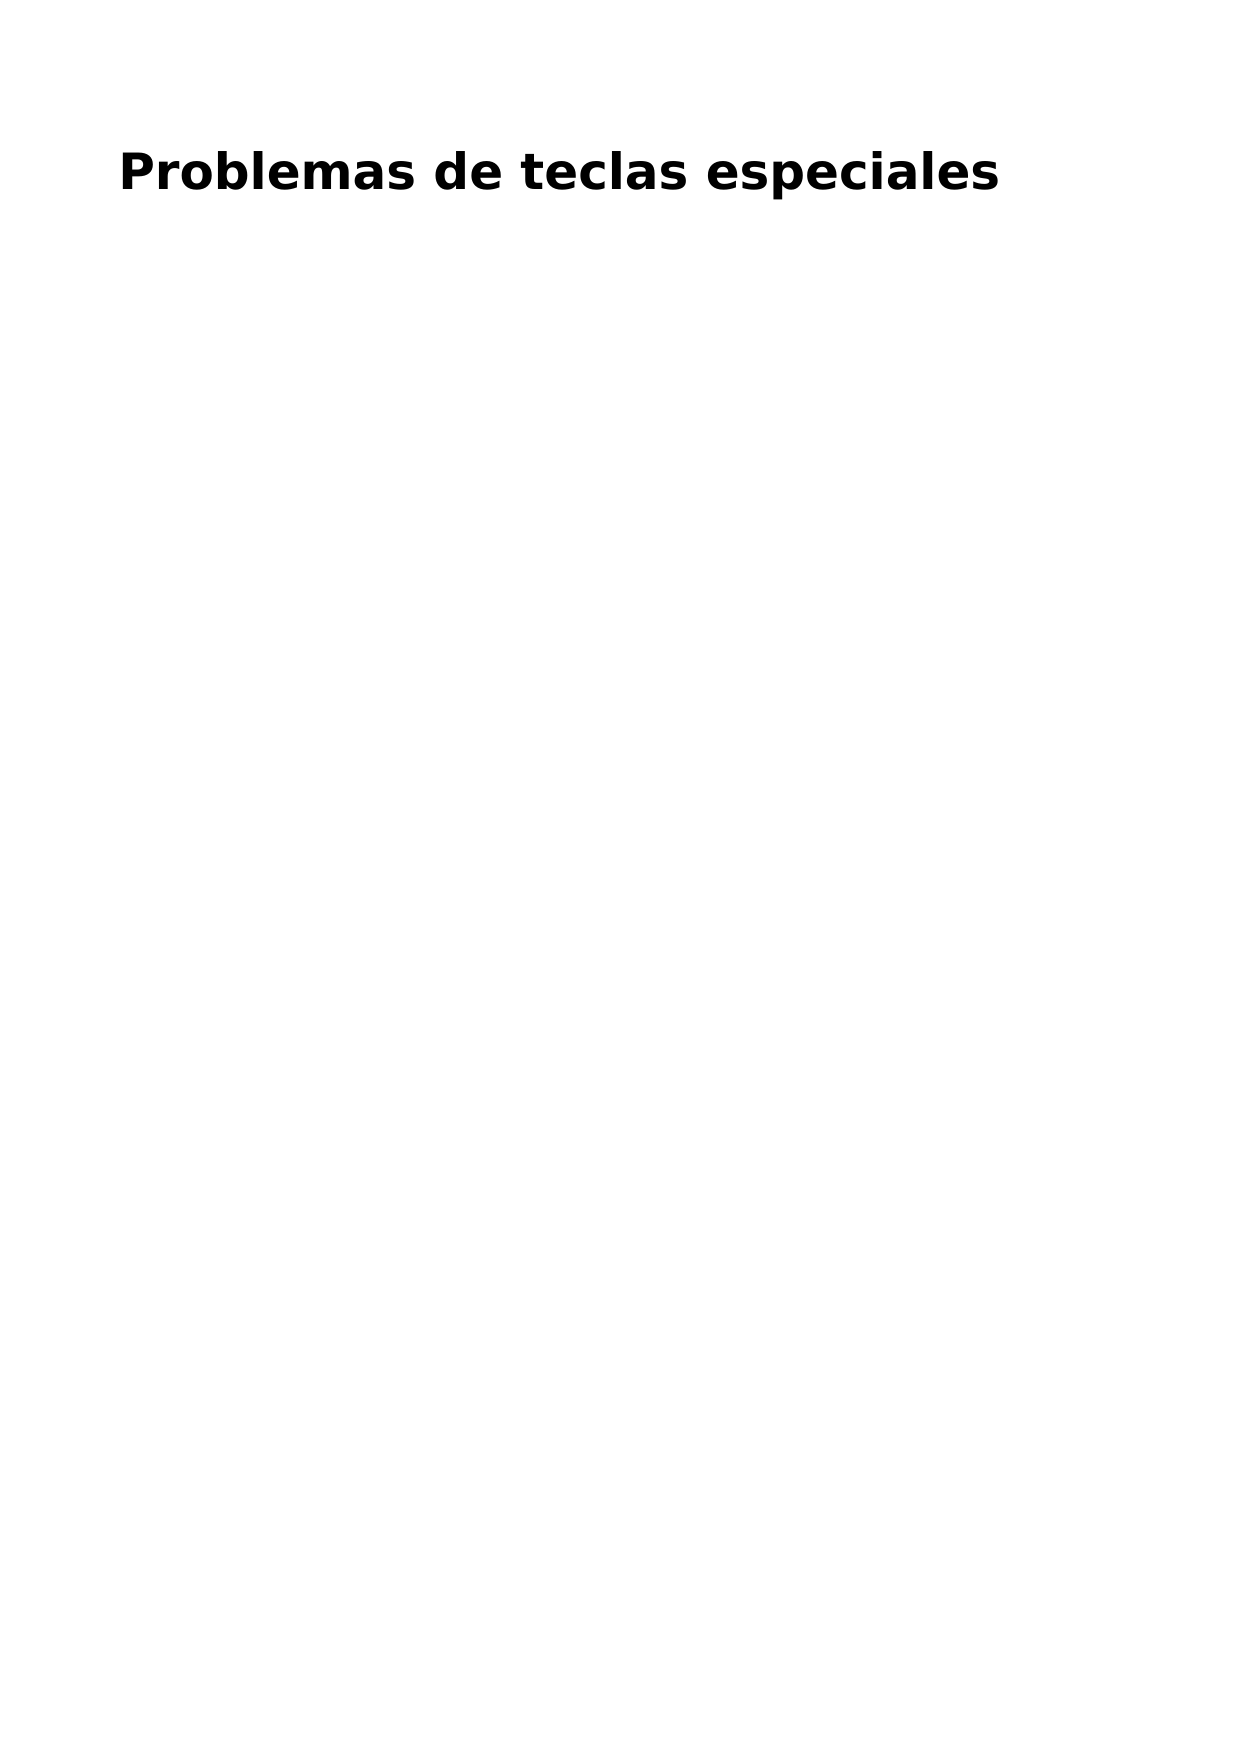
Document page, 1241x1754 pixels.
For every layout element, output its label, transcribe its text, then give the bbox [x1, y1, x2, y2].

subtitle Problemas de teclas especiales [118, 143, 1122, 201]
